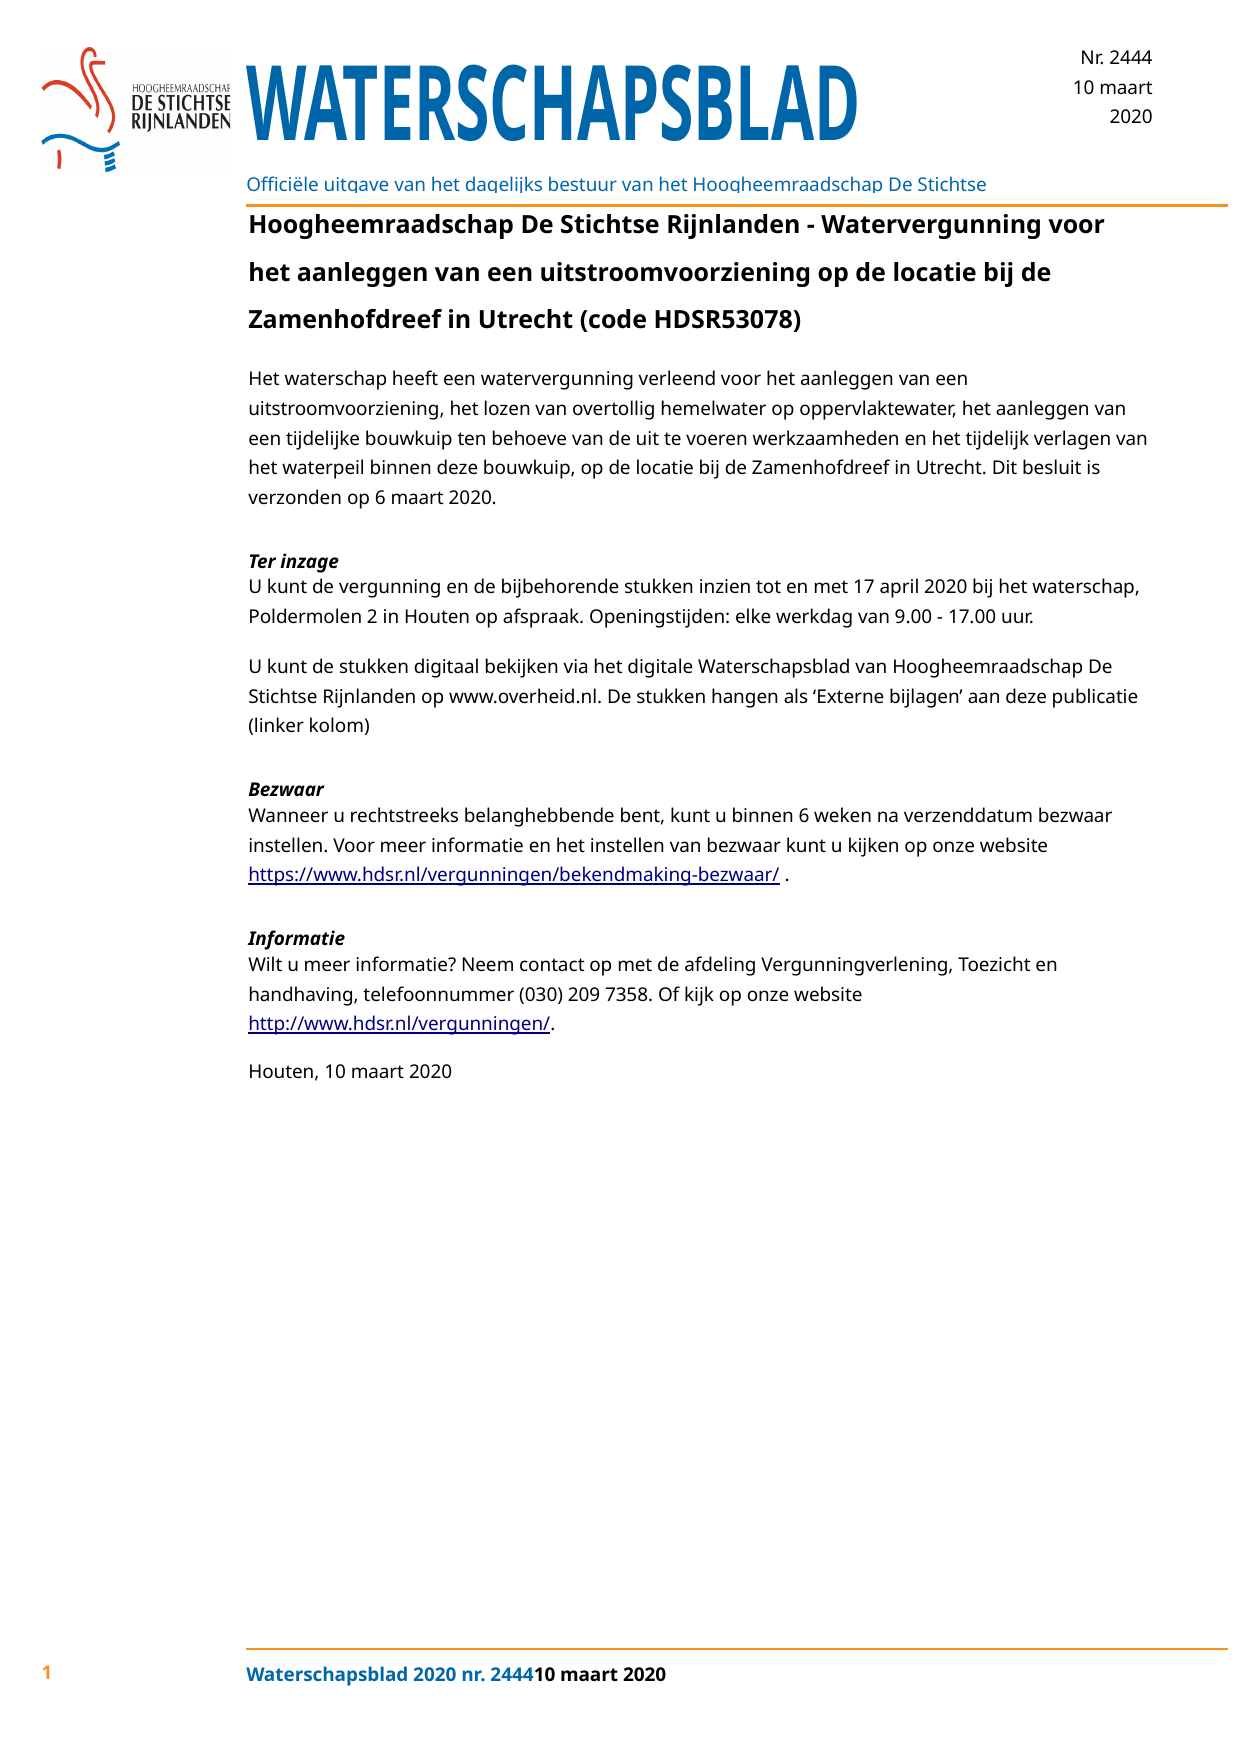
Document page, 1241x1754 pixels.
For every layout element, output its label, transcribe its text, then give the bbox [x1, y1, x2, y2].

text U kunt de stukken digitaal bekijken via het digitale Waterschapsblad van Hoogheemraadschap De Stichtse Rijnlanden op www.overheid.nl. De stukken hangen als ‘Externe bijlagen’ aan deze publicatie (linker kolom) [248, 653, 1152, 738]
text Hoogheemraadschap De Stichtse Rijnlanden - Watervergunning voor het aanleggen van een uitstroomvoorziening op de locatie bij de Zamenhofdreef in Utrecht (code HDSR53078) [248, 207, 1152, 336]
text Houten, 10 maart 2020 [248, 1058, 1152, 1084]
picture [41, 47, 231, 172]
text Informatie [248, 926, 1152, 951]
text Bezwaar [248, 777, 1152, 802]
text U kunt de vergunning en de bijbehorende stukken inzien tot en met 17 april 2020 bij het waterschap, Poldermolen 2 in Houten op afspraak. Openingstijden: elke werkdag van 9.00 - 17.00 uur. [248, 573, 1152, 629]
text Ter inzage [248, 548, 1152, 573]
text Het waterschap heeft een watervergunning verleend voor het aanleggen van een uitstroomvoorziening, het lozen van overtollig hemelwater op oppervlaktewater, het aanleggen van een tijdelijke bouwkuip ten behoeve van de uit te voeren werkzaamheden en het tijdelijk verlagen van het waterpeil binnen deze bouwkuip, op de locatie bij de Zamenhofdreef in Utrecht. Dit besluit is verzonden op 6 maart 2020. [248, 366, 1152, 509]
text Wilt u meer informatie? Neem contact op met de afdeling Vergunningverlening, Toezicht en handhaving, telefoonnummer (030) 209 7358. Of kijk op onze website http://www.hdsr.nl/vergunningen/. [248, 951, 1152, 1036]
text Wanneer u rechtstreeks belanghebbende bent, kunt u binnen 6 weken na verzenddatum bezwaar instellen. Voor meer informatie en het instellen van bezwaar kunt u kijken op onze website https://www.hdsr.nl/vergunningen/bekendmaking-bezwaar/ . [248, 802, 1152, 887]
